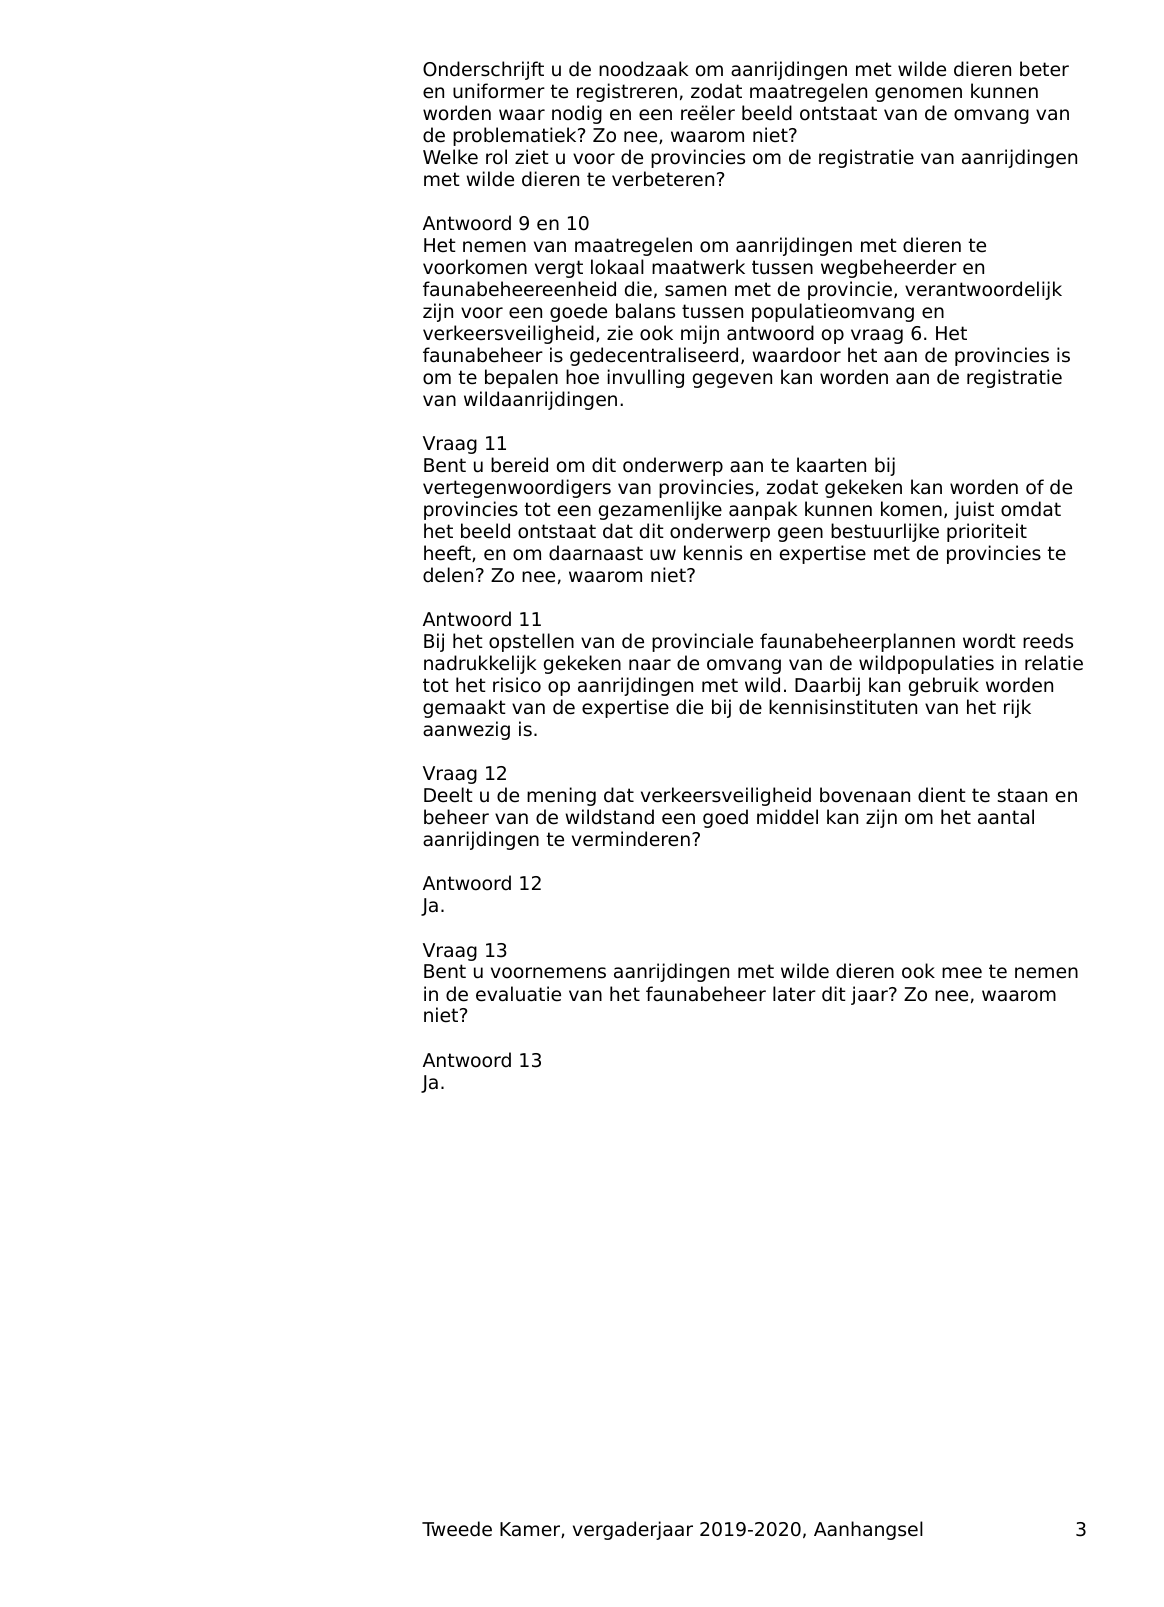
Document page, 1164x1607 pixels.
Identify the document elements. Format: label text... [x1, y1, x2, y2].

text Bent u bereid om dit onderwerp aan te kaarten bij vertegenwoordigers van provincies, zodat gekeken kan worden of de provincies tot een gezamenlijke aanpak kunnen komen, juist omdat het beeld ontstaat dat dit onderwerp geen bestuurlijke prioriteit heeft, en om daarnaast uw kennis en expertise met de provincies te delen? Zo nee, waarom niet? [422, 455, 1087, 587]
text Antwoord 13 [422, 1049, 1087, 1072]
text Het nemen van maatregelen om aanrijdingen met dieren te voorkomen vergt lokaal maatwerk tussen wegbeheerder en faunabeheereenheid die, samen met de provincie, verantwoordelijk zijn voor een goede balans tussen populatieomvang en verkeersveiligheid, zie ook mijn antwoord op vraag 6. Het faunabeheer is gedecentraliseerd, waardoor het aan de provincies is om te bepalen hoe invulling gegeven kan worden aan de registratie van wildaanrijdingen. [422, 235, 1087, 411]
text Welke rol ziet u voor de provincies om de registratie van aanrijdingen met wilde dieren te verbeteren? [422, 147, 1087, 191]
text Vraag 13 [422, 939, 1087, 961]
text Ja. [422, 895, 1087, 917]
text Vraag 12 [422, 763, 1087, 785]
text Antwoord 12 [422, 873, 1087, 895]
text Vraag 11 [422, 433, 1087, 455]
text Deelt u de mening dat verkeersveiligheid bovenaan dient te staan en beheer van de wildstand een goed middel kan zijn om het aantal aanrijdingen te verminderen? [422, 785, 1087, 851]
text Ja. [422, 1072, 1087, 1093]
text Antwoord 11 [422, 609, 1087, 631]
text Antwoord 9 en 10 [422, 213, 1087, 235]
text Bij het opstellen van de provinciale faunabeheerplannen wordt reeds nadrukkelijk gekeken naar de omvang van de wildpopulaties in relatie tot het risico op aanrijdingen met wild. Daarbij kan gebruik worden gemaakt van de expertise die bij de kennisinstituten van het rijk aanwezig is. [422, 631, 1087, 741]
text Onderschrijft u de noodzaak om aanrijdingen met wilde dieren beter en uniformer te registreren, zodat maatregelen genomen kunnen worden waar nodig en een reëler beeld ontstaat van de omvang van de problematiek? Zo nee, waarom niet? [422, 59, 1087, 147]
text Bent u voornemens aanrijdingen met wilde dieren ook mee te nemen in de evaluatie van het faunabeheer later dit jaar? Zo nee, waarom niet? [422, 961, 1087, 1027]
